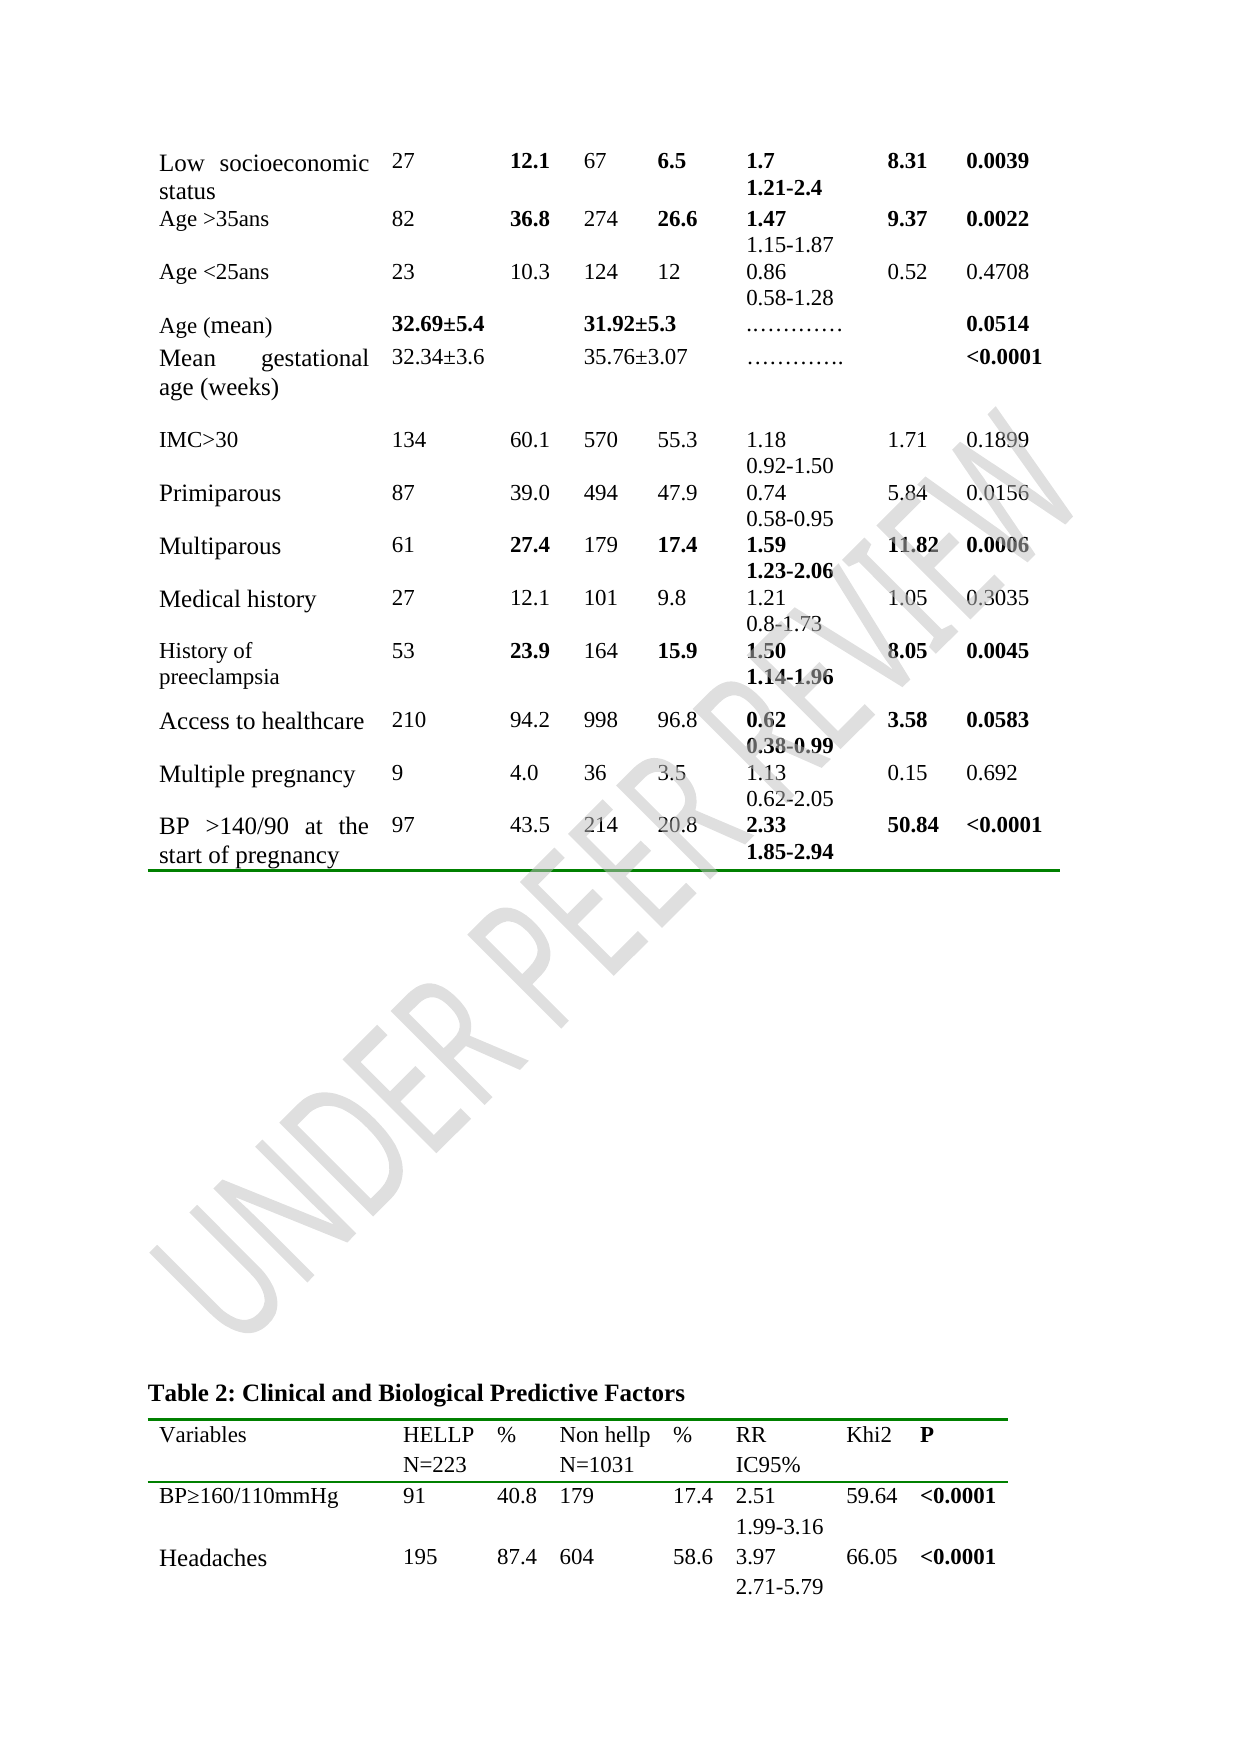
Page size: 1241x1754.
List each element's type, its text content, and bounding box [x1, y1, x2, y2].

table_cell 1.18 0.92-1.50 [735, 426, 876, 478]
table_cell 1.05 [898, 584, 955, 628]
table_cell 2.33 1.85-2.94 [735, 811, 876, 869]
table_header P [909, 1421, 1007, 1481]
table_cell 47.9 [646, 479, 735, 531]
table_cell 35.76±3.07 [572, 343, 735, 426]
table_cell 31.92±5.3 [572, 311, 735, 343]
table_cell 9.8 [646, 584, 735, 637]
table_cell 214 [572, 839, 602, 869]
table_cell 164 [572, 637, 646, 706]
table_cell 36.8 [499, 205, 572, 258]
table_cell 3.97 2.71-5.79 [724, 1543, 835, 1604]
table_cell 0.0514 [955, 311, 1060, 343]
table_cell [876, 343, 955, 426]
table_cell 5.84 [876, 479, 923, 524]
table_cell 0.62 0.38-0.99 [769, 706, 876, 759]
table_cell 0.74 0.58-0.95 [735, 479, 876, 531]
table_cell 0.52 [876, 258, 955, 311]
table_cell 0.0045 [955, 637, 1060, 706]
table_cell 27 [380, 584, 498, 637]
table_cell Primiparous [148, 479, 380, 531]
table_cell 0.86 0.58-1.28 [735, 258, 876, 311]
table_cell 494 [572, 479, 646, 531]
table_cell 101 [572, 584, 646, 637]
table_cell 1.50 1.14-1.96 [766, 637, 876, 706]
table_cell 1.50 1.14-1.96 [844, 637, 876, 657]
table_cell 11.82 [935, 548, 955, 584]
table_cell 91 [392, 1483, 486, 1543]
table_cell BP >140/90 at the start of pregnancy [148, 811, 380, 869]
table_header RR IC95% [724, 1421, 835, 1481]
table_cell [876, 311, 955, 343]
table_cell 23.9 [499, 637, 572, 706]
table_cell 214 [572, 811, 589, 828]
table_cell 604 [548, 1543, 662, 1604]
table_cell 0.0006 [955, 531, 1060, 584]
table_cell [636, 778, 646, 798]
table_cell 61 [380, 531, 498, 584]
table_cell 1.59 1.23-2.06 [735, 531, 876, 584]
table_cell Age >35ans [148, 205, 380, 258]
table_cell 214 [634, 857, 646, 869]
table_cell IMC>30 [148, 426, 380, 478]
table_cell 0.0156 [986, 479, 1060, 531]
table_cell 55.3 [646, 426, 735, 478]
table_cell 179 [572, 531, 646, 584]
table_cell 59.64 [835, 1483, 909, 1543]
table_cell 87.4 [486, 1543, 548, 1604]
table_cell 0.0022 [955, 205, 1060, 258]
table_cell .………… [735, 311, 876, 343]
table_header % [662, 1421, 724, 1481]
text Table 2: Clinical and Biological Predictive Factors [148, 1378, 1093, 1407]
table_cell 1.13 0.62-2.05 [735, 759, 876, 811]
table_cell 195 [392, 1543, 486, 1604]
table_cell 3.58 [876, 706, 955, 759]
table_cell Medical history [148, 584, 380, 637]
table_cell Headaches [148, 1543, 392, 1604]
table_cell History of preeclampsia [148, 637, 380, 706]
table_cell 1.71 [876, 426, 955, 478]
table_cell 12.1 [499, 148, 572, 205]
table_cell 26.6 [646, 205, 735, 258]
table_header Variables [148, 1421, 392, 1481]
table_cell 274 [572, 205, 646, 258]
table_cell Age <25ans [148, 258, 380, 311]
table_cell [852, 584, 876, 622]
table_cell 32.34±3.6 [380, 343, 572, 426]
table_cell 66.05 [835, 1543, 909, 1604]
table_cell 1.7 1.21-2.4 [735, 148, 876, 205]
table_cell 12.1 [499, 584, 572, 637]
table_cell 9 [380, 759, 498, 811]
table_cell 36 [572, 759, 645, 811]
table_header HELLP N=223 [392, 1421, 486, 1481]
table_cell 0.0583 [955, 706, 1060, 759]
table_cell 0.0156 [1048, 479, 1060, 496]
table_cell 15.9 [646, 637, 735, 706]
table_cell 39.0 [499, 479, 572, 531]
table_cell 4.0 [499, 759, 572, 811]
table_cell 0.0039 [955, 148, 1060, 205]
table_header % [486, 1421, 548, 1481]
table_cell 20.8 [646, 817, 698, 869]
table_cell <0.0001 [955, 343, 1060, 426]
table_cell 27 [380, 148, 498, 205]
table_cell 67 [572, 148, 646, 205]
table_cell 3.5 [665, 759, 735, 811]
table_cell 998 [572, 706, 646, 759]
table_cell 82 [380, 205, 498, 258]
table_cell 53 [380, 637, 498, 706]
table_cell 40.8 [486, 1483, 548, 1543]
table_cell 5.84 [931, 479, 955, 496]
table_cell <0.0001 [909, 1543, 1007, 1604]
table_cell 23 [380, 258, 498, 311]
table_cell 6.5 [646, 148, 735, 205]
table_cell 8.31 [876, 148, 955, 205]
table_cell Multiple pregnancy [148, 759, 380, 811]
table_cell 0.1899 [1011, 426, 1060, 478]
table_cell 20.8 [700, 811, 735, 826]
table_cell 0.0156 [955, 512, 981, 531]
table_header Non hellp N=1031 [548, 1421, 662, 1481]
table_cell <0.0001 [909, 1483, 1007, 1543]
table_cell 214 [587, 811, 646, 865]
table_cell …………. [735, 343, 876, 426]
table_cell 60.1 [499, 426, 572, 478]
table_cell BP≥160/110mmHg [148, 1483, 392, 1543]
table_cell 0.1899 [975, 464, 994, 478]
table_cell Age (mean) [148, 311, 380, 343]
table_cell 0.62 0.38-0.99 [757, 746, 799, 759]
table_cell 0.3035 [955, 584, 1060, 637]
table_cell 96.8 [646, 706, 735, 759]
table_cell 32.69±5.4 [380, 311, 572, 343]
table_cell 5.84 [896, 491, 955, 531]
table_cell 10.3 [499, 258, 572, 311]
table_cell <0.0001 [955, 811, 1060, 869]
table_cell 1.21 0.8-1.73 [735, 584, 870, 637]
table_cell 1.05 [876, 584, 932, 637]
table_cell 0.0156 [1018, 479, 1049, 501]
table_cell Multiparous [148, 531, 380, 584]
table_cell 570 [572, 426, 646, 478]
table_header Khi2 [835, 1421, 909, 1481]
table_cell 8.05 [876, 637, 955, 706]
table_cell 12 [646, 258, 735, 311]
table_cell 27.4 [499, 531, 572, 584]
table_cell 124 [572, 258, 646, 311]
table_cell 9.37 [876, 205, 955, 258]
table_cell Mean gestational age (weeks) [148, 343, 380, 426]
table_cell 43.5 [499, 811, 572, 869]
table_cell 87 [380, 479, 498, 531]
table_cell 179 [548, 1483, 662, 1543]
table_cell Low socioeconomic status [148, 148, 380, 205]
table_cell 0.62 0.38-0.99 [735, 706, 761, 745]
table_cell 0.1899 [955, 426, 1032, 478]
table_cell 97 [380, 811, 498, 869]
table_cell Access to healthcare [148, 706, 380, 759]
table_cell 3.5 [646, 772, 685, 811]
table_cell 0.4708 [955, 258, 1060, 311]
table_cell 11.82 [899, 531, 955, 556]
table_cell 17.4 [646, 531, 735, 584]
table_cell 50.84 [876, 811, 955, 869]
table_cell 1.47 1.15-1.87 [735, 205, 876, 258]
table_cell 0.692 [955, 759, 1060, 811]
table_cell 94.2 [499, 706, 572, 759]
table_cell 17.4 [662, 1483, 724, 1543]
table_cell 0.62 0.38-0.99 [814, 706, 861, 730]
table_cell 134 [380, 426, 498, 478]
table_cell 0.0156 [955, 479, 1006, 531]
table_cell 1.50 1.14-1.96 [735, 637, 796, 706]
table_cell 2.51 1.99-3.16 [724, 1483, 835, 1543]
table_cell 0.1899 [955, 456, 970, 478]
table_cell 58.6 [662, 1543, 724, 1604]
table_cell 0.15 [876, 759, 955, 811]
table_cell 11.82 [876, 531, 933, 584]
table_cell 20.8 [659, 811, 679, 822]
table_cell 20.8 [680, 823, 735, 869]
table_cell 210 [380, 706, 498, 759]
